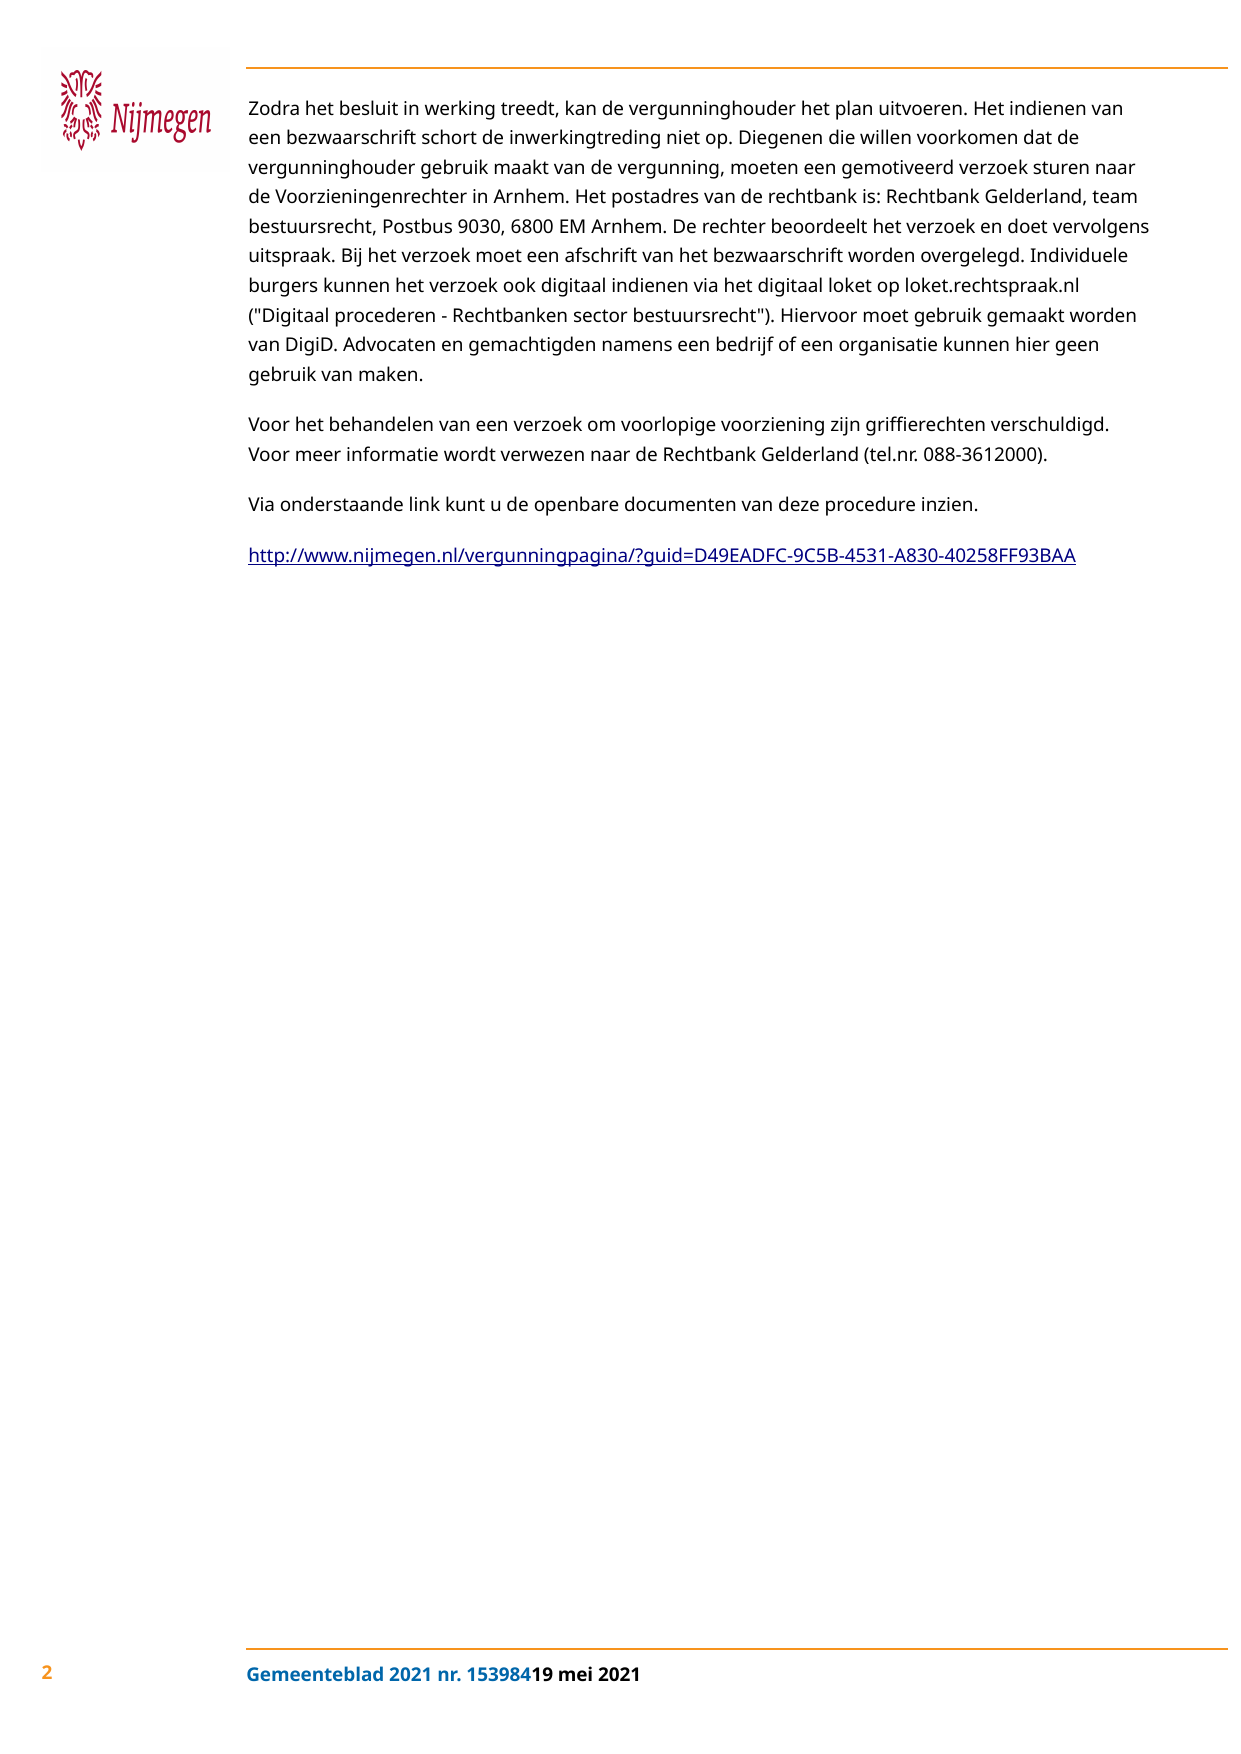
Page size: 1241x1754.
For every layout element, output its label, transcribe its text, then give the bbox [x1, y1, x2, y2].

picture [41, 47, 231, 172]
text Voor het behandelen van een verzoek om voorlopige voorziening zijn griffierechten verschuldigd. Voor meer informatie wordt verwezen naar de Rechtbank Gelderland (tel.nr. 088-3612000). [248, 411, 1152, 467]
text http://www.nijmegen.nl/vergunningpagina/?guid=D49EADFC-9C5B-4531-A830-40258FF93BAA [248, 542, 1152, 568]
text Zodra het besluit in werking treedt, kan de vergunninghouder het plan uitvoeren. Het indienen van een bezwaarschrift schort de inwerkingtreding niet op. Diegenen die willen voorkomen dat de vergunninghouder gebruik maakt van de vergunning, moeten een gemotiveerd verzoek sturen naar de Voorzieningenrechter in Arnhem. Het postadres van de rechtbank is: Rechtbank Gelderland, team bestuursrecht, Postbus 9030, 6800 EM Arnhem. De rechter beoordeelt het verzoek en doet vervolgens uitspraak. Bij het verzoek moet een afschrift van het bezwaarschrift worden overgelegd. Individuele burgers kunnen het verzoek ook digitaal indienen via het digitaal loket op loket.rechtspraak.nl ("Digitaal procederen - Rechtbanken sector bestuursrecht"). Hiervoor moet gebruik gemaakt worden van DigiD. Advocaten en gemachtigden namens een bedrijf of een organisatie kunnen hier geen gebruik van maken. [248, 95, 1152, 387]
text Via onderstaande link kunt u de openbare documenten van deze procedure inzien. [248, 491, 1152, 517]
